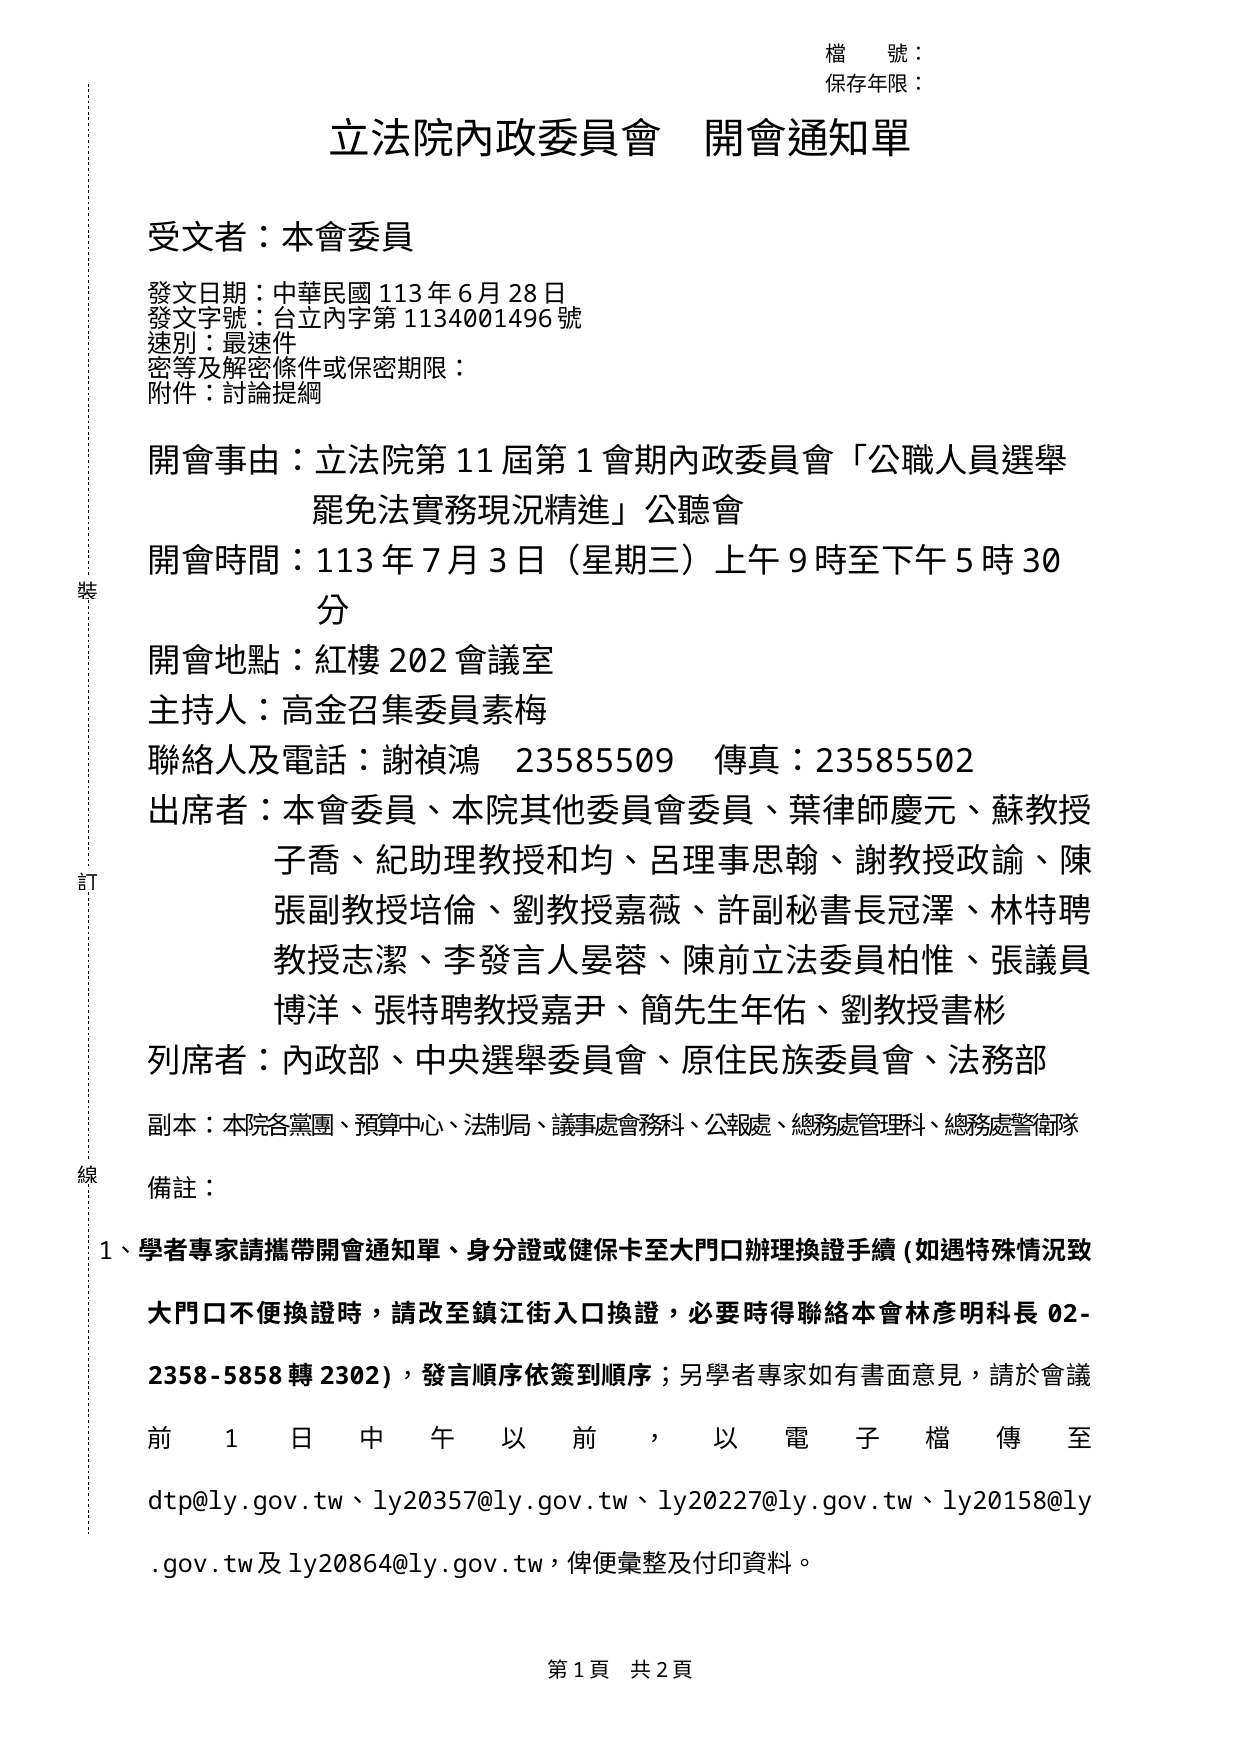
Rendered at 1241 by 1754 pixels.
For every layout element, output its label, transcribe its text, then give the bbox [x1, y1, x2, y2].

text 附件：討論提綱 [148, 382, 1092, 407]
text 出席者：本會委員、本院其他委員會委員、葉律師慶元、蘇教授子喬、紀助理教授和均、呂理事思翰、謝教授政諭、陳張副教授培倫、劉教授嘉薇、許副秘書長冠澤、林特聘教授志潔、李發言人晏蓉、陳前立法委員柏惟、張議員博洋、張特聘教授嘉尹、簡先生年佑、劉教授書彬 [148, 782, 1093, 1032]
list 學者專家請攜帶開會通知單、身分證或健保卡至大門口辦理換證手續(如遇特殊情況致大門口不便換證時，請改至鎮江街入口換證，必要時得聯絡本會林彥明科長02-2358-5858轉2302)，發言順序依簽到順序；另學者專家如有書面意見，請於會議前1日中午以前，以電子檔傳至dtp@ly.gov.tw、ly20357@ly.gov.tw、ly20227@ly.gov.tw、ly20158@ly.gov.tw及ly20864@ly.gov.tw，俾便彙整及付印資料。 [98, 1207, 1092, 1582]
text 列席者：內政部、中央選舉委員會、原住民族委員會、法務部 [148, 1032, 1092, 1082]
text 檔 號： [825, 37, 1070, 68]
text 開會地點：紅樓202會議室 [148, 632, 1092, 682]
title 立法院內政委員會 開會通知單 [148, 124, 1092, 199]
text 密等及解密條件或保密期限： [148, 357, 1092, 382]
text 副本：本院各黨團、預算中心、法制局、議事處會務科、公報處、總務處管理科、總務處警衛隊 [148, 1082, 1092, 1144]
text 發文字號：台立內字第1134001496號 [148, 307, 1092, 332]
title [810, 30, 1085, 117]
text 保存年限： [825, 68, 1070, 98]
text 受文者：本會委員 [148, 219, 1092, 257]
text 速別：最速件 [148, 332, 1092, 357]
text 發文日期：中華民國113年6月28日 [148, 282, 1092, 307]
text 備註： [148, 1144, 1092, 1207]
text 聯絡人及電話：謝禎鴻 23585509 傳真：23585502 [148, 732, 1092, 782]
text 開會時間：113年7月3日（星期三）上午9時至下午5時30分 [148, 532, 1092, 632]
text 開會事由：立法院第11屆第1會期內政委員會「公職人員選舉罷免法實務現況精進」公聽會 [148, 432, 1078, 532]
text 主持人：高金召集委員素梅 [148, 682, 1092, 732]
